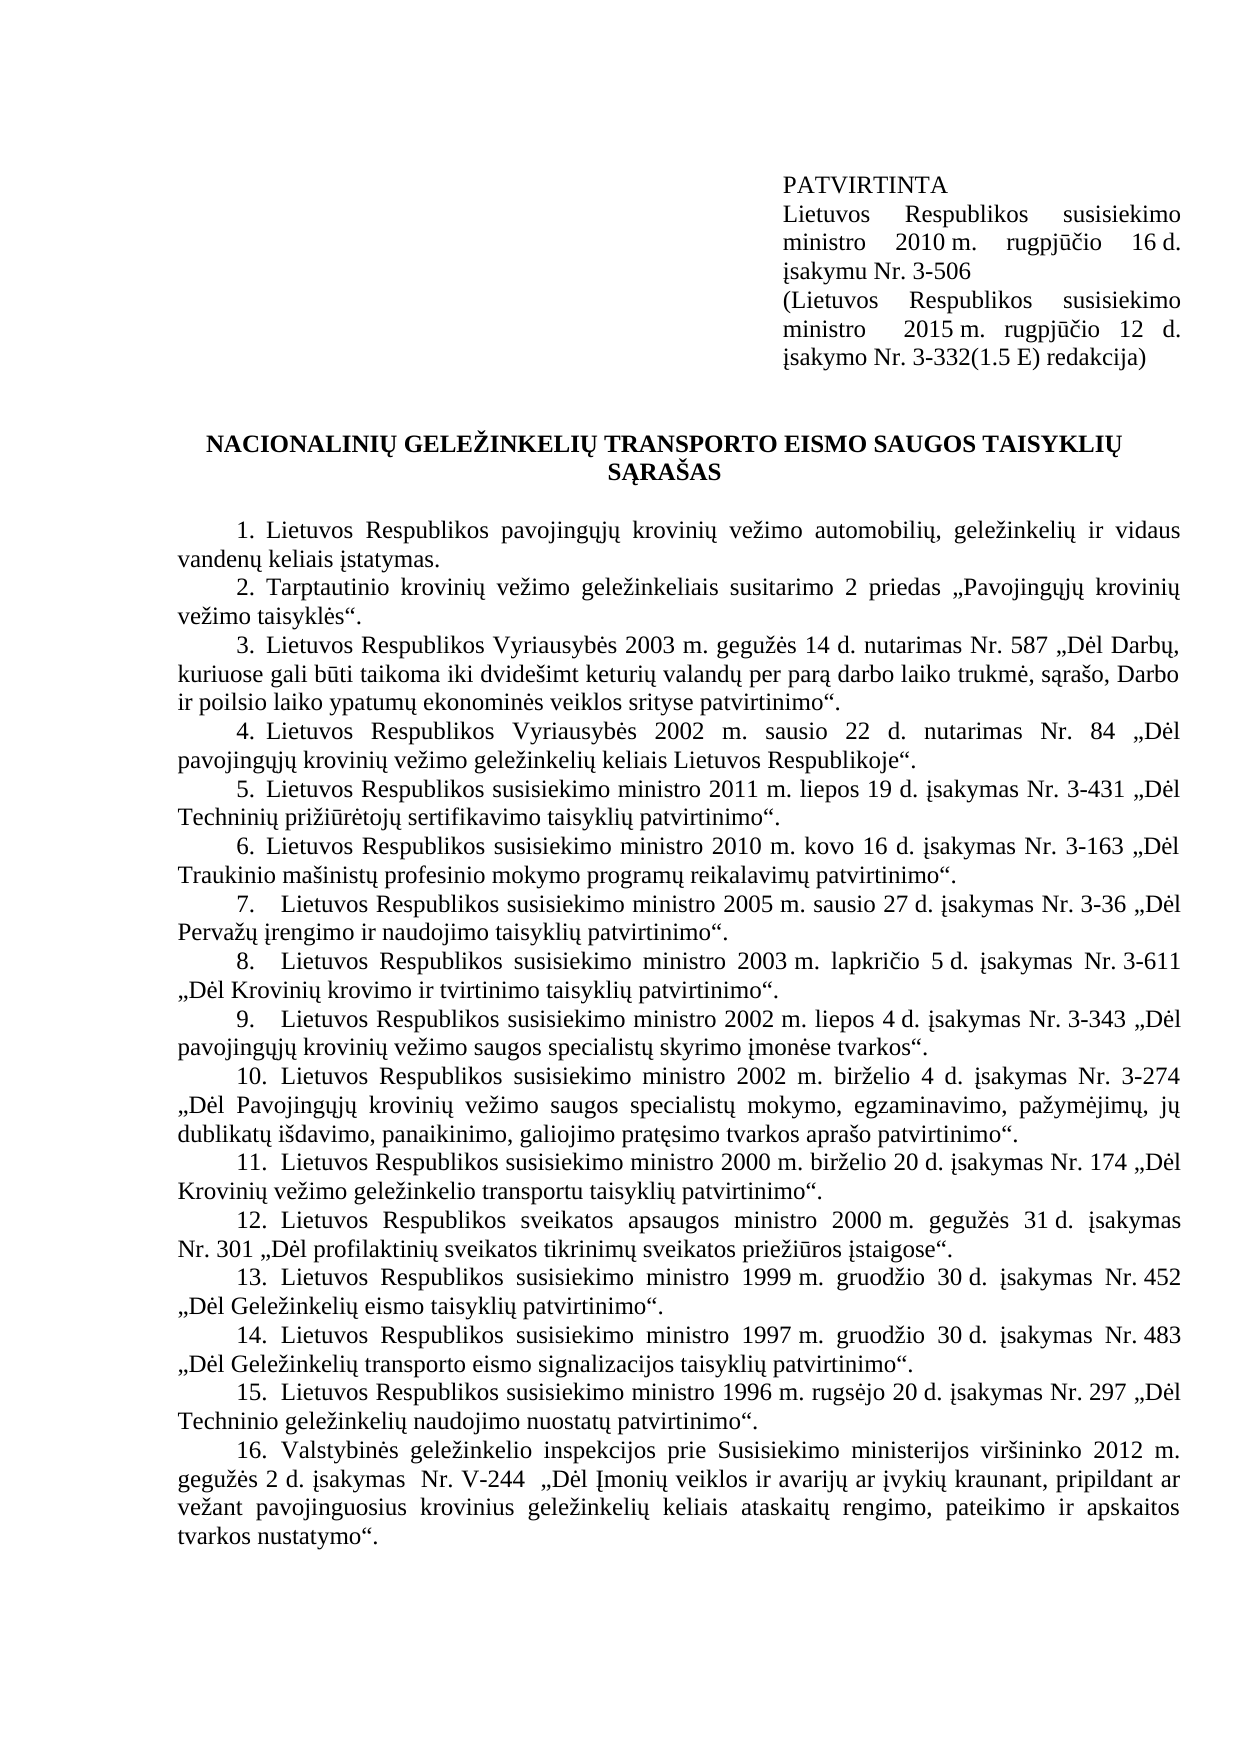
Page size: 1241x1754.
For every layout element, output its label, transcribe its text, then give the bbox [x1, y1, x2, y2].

text 14. Lietuvos Respublikos susisiekimo ministro 1997 m. gruodžio 30 d. įsakymas Nr. 483 „Dėl Geležinkelių transporto eismo signalizacijos taisyklių patvirtinimo“. [177, 1320, 1181, 1377]
text 13. Lietuvos Respublikos susisiekimo ministro 1999 m. gruodžio 30 d. įsakymas Nr. 452 „Dėl Geležinkelių eismo taisyklių patvirtinimo“. [177, 1262, 1181, 1320]
text 15. Lietuvos Respublikos susisiekimo ministro 1996 m. rugsėjo 20 d. įsakymas Nr. 297 „Dėl Techninio geležinkelių naudojimo nuostatų patvirtinimo“. [177, 1377, 1181, 1435]
text (Lietuvos Respublikos susisiekimo ministro 2015 m. rugpjūčio 12 d. įsakymo Nr. 3-332(1.5 E) redakcija) [783, 285, 1181, 371]
text 8. Lietuvos Respublikos susisiekimo ministro 2003 m. lapkričio 5 d. įsakymas Nr. 3-611 „Dėl Krovinių krovimo ir tvirtinimo taisyklių patvirtinimo“. [177, 946, 1181, 1004]
text 7. Lietuvos Respublikos susisiekimo ministro 2005 m. sausio 27 d. įsakymas Nr. 3-36 „Dėl Pervažų įrengimo ir naudojimo taisyklių patvirtinimo“. [177, 889, 1181, 946]
text 16. Valstybinės geležinkelio inspekcijos prie Susisiekimo ministerijos viršininko 2012 m. gegužės 2 d. įsakymas Nr. V-244 „Dėl Įmonių veiklos ir avarijų ar įvykių kraunant, pripildant ar vežant pavojinguosius krovinius geležinkelių keliais ataskaitų rengimo, pateikimo ir apskaitos tvarkos nustatymo“. [177, 1435, 1181, 1550]
text 2. Tarptautinio krovinių vežimo geležinkeliais susitarimo 2 priedas „Pavojingųjų krovinių vežimo taisyklės“. [177, 572, 1181, 630]
text 10. Lietuvos Respublikos susisiekimo ministro 2002 m. birželio 4 d. įsakymas Nr. 3-274 „Dėl Pavojingųjų krovinių vežimo saugos specialistų mokymo, egzaminavimo, pažymėjimų, jų dublikatų išdavimo, panaikinimo, galiojimo pratęsimo tvarkos aprašo patvirtinimo“. [177, 1061, 1181, 1147]
text 6. Lietuvos Respublikos susisiekimo ministro 2010 m. kovo 16 d. įsakymas Nr. 3-163 „Dėl Traukinio mašinistų profesinio mokymo programų reikalavimų patvirtinimo“. [177, 831, 1181, 889]
text 11. Lietuvos Respublikos susisiekimo ministro 2000 m. birželio 20 d. įsakymas Nr. 174 „Dėl Krovinių vežimo geležinkelio transportu taisyklių patvirtinimo“. [177, 1147, 1181, 1205]
text 1. Lietuvos Respublikos pavojingųjų krovinių vežimo automobilių, geležinkelių ir vidaus vandenų keliais įstatymas. [177, 515, 1181, 572]
text 9. Lietuvos Respublikos susisiekimo ministro 2002 m. liepos 4 d. įsakymas Nr. 3-343 „Dėl pavojingųjų krovinių vežimo saugos specialistų skyrimo įmonėse tvarkos“. [177, 1004, 1181, 1061]
text 4. Lietuvos Respublikos Vyriausybės 2002 m. sausio 22 d. nutarimas Nr. 84 „Dėl pavojingųjų krovinių vežimo geležinkelių keliais Lietuvos Respublikoje“. [177, 716, 1181, 774]
text 12. Lietuvos Respublikos sveikatos apsaugos ministro 2000 m. gegužės 31 d. įsakymas Nr. 301 „Dėl profilaktinių sveikatos tikrinimų sveikatos priežiūros įstaigose“. [177, 1205, 1181, 1262]
text 3. Lietuvos Respublikos Vyriausybės 2003 m. gegužės 14 d. nutarimas Nr. 587 „Dėl Darbų, kuriuose gali būti taikoma iki dvidešimt keturių valandų per parą darbo laiko trukmė, sąrašo, Darbo ir poilsio laiko ypatumų ekonominės veiklos srityse patvirtinimo“. [177, 630, 1181, 716]
text Lietuvos Respublikos susisiekimo ministro 2010 m. rugpjūčio 16 d. įsakymu Nr. 3-506 [783, 199, 1181, 285]
text 5. Lietuvos Respublikos susisiekimo ministro 2011 m. liepos 19 d. įsakymas Nr. 3-431 „Dėl Techninių prižiūrėtojų sertifikavimo taisyklių patvirtinimo“. [177, 774, 1181, 831]
text PATVIRTINTA [783, 170, 1181, 199]
text NACIONALINIŲ GELEŽINKELIŲ TRANSPORTO EISMO SAUGOS TAISYKLIŲ SĄRAŠAS [148, 429, 1181, 486]
